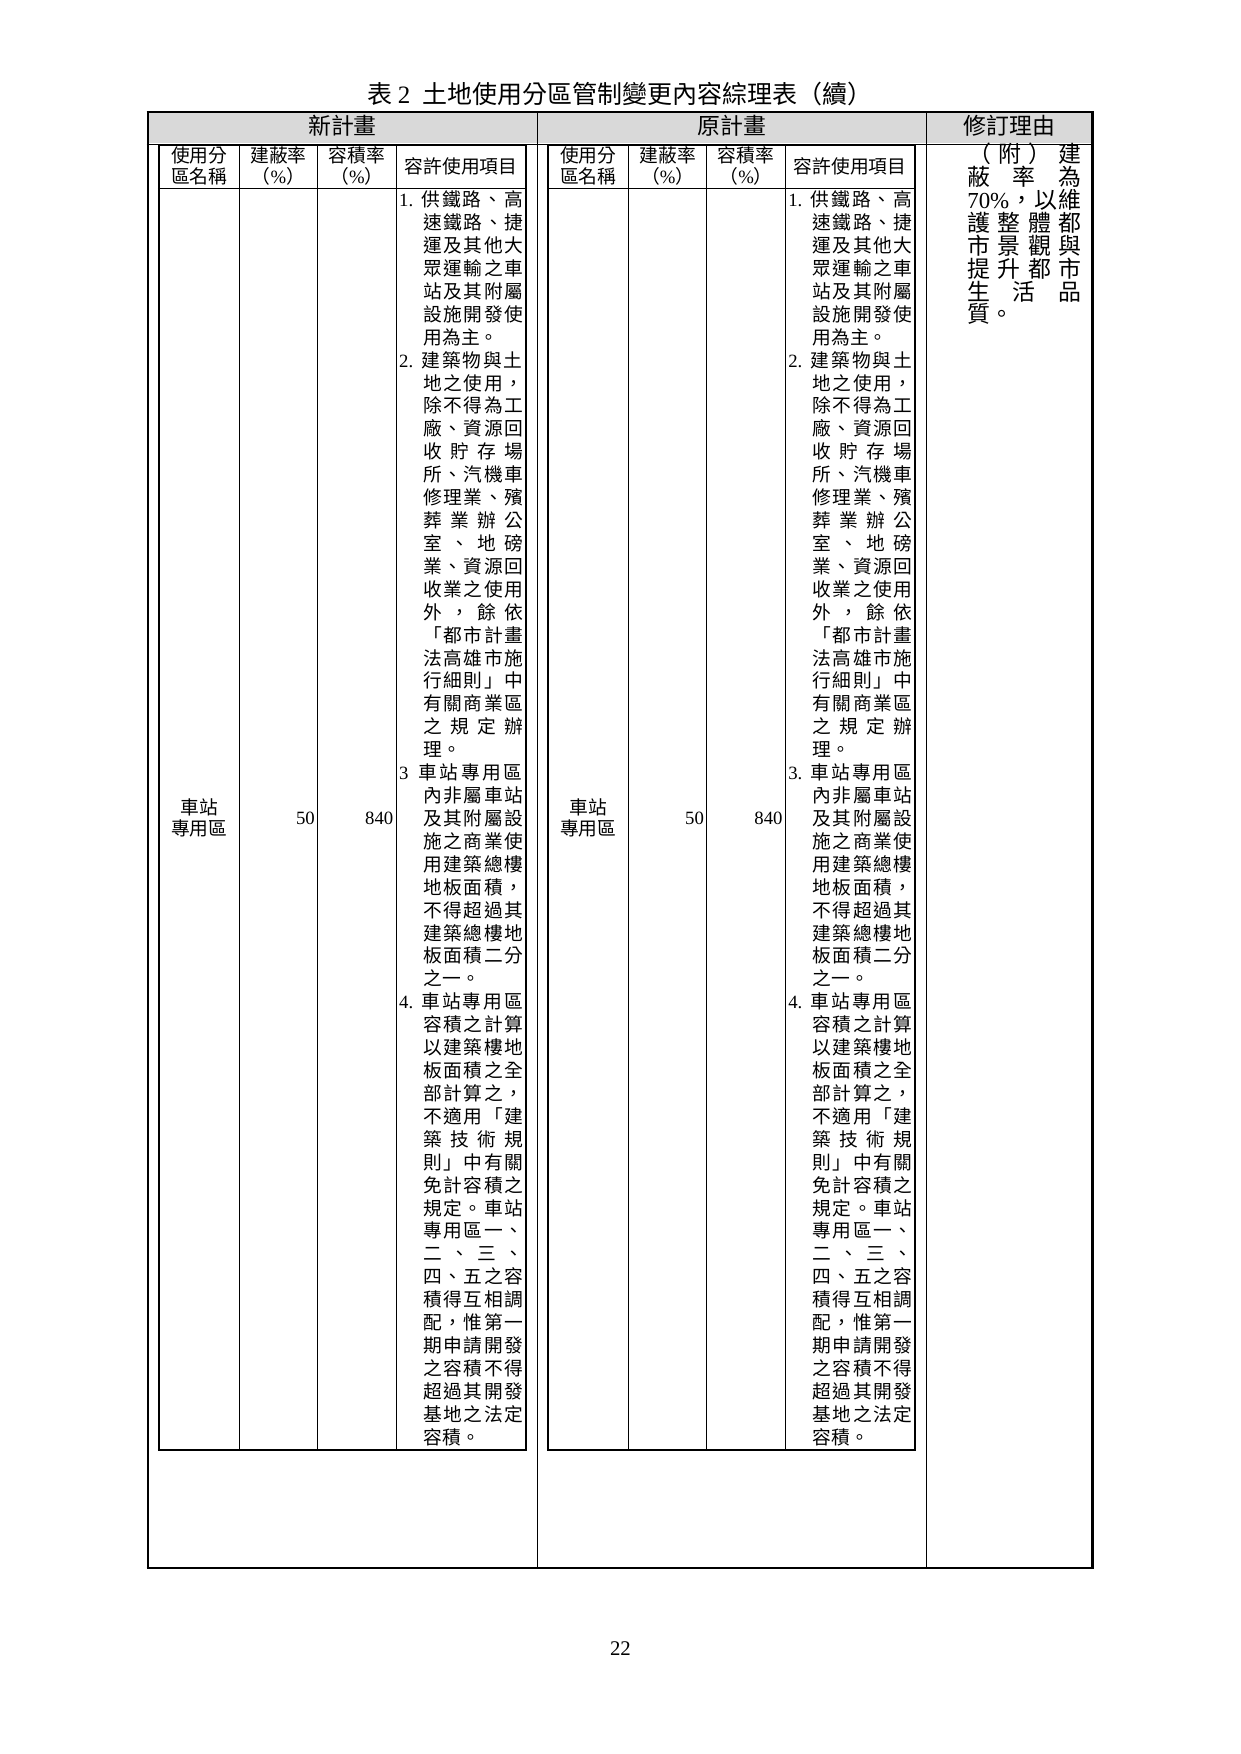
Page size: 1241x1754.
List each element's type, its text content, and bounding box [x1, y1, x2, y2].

table_header 使用分區名稱 [549, 146, 628, 188]
table_cell 車站 專用區 [549, 189, 628, 1449]
table_header 原計畫 [538, 113, 926, 143]
table_cell 840 [707, 189, 785, 1449]
table_header 容積率 （%） [318, 146, 396, 188]
table_cell 1. 供鐵路、高速鐵路、捷運及其他大眾運輸之車站及其附屬設施開發使用為主。 2. 建築物與土地之使用，除不得為工廠、資源回收貯存場所、汽機車修理業、殯葬業辦公室、地磅業、資源回收業之使用外，餘依「都市計畫法高雄市施行細則」中有關商業區之規定辦理。 3. 車站專用區內非屬車站及其附屬設施之商業使用建築總樓地板面積，不得超過其建築總樓地板面積二分之一。 4. 車站專用區容積之計算以建築樓地板面積之全部計算之，不適用「建築技術規則」中有關免計容積之規定。車站專用區一、二、三、四、五之容積得互相調配，惟第一期申請開發之容積不得超過其開發基地之法定容積。 [786, 189, 914, 1449]
table_header 容許使用項目 [786, 146, 914, 188]
table_cell 50 [240, 189, 317, 1449]
table_header 建蔽率（%） [629, 146, 706, 188]
table_cell [149, 145, 537, 1567]
table_header 新計畫 [149, 113, 537, 143]
table_cell （附）建蔽率為70%，以維護整體都市景觀與提升都市生活品質。 [927, 145, 1091, 1567]
table_cell 840 [318, 189, 396, 1449]
text 表2 土地使用分區管制變更內容綜理表（續） [148, 75, 1092, 111]
table_cell 1. 供鐵路、高速鐵路、捷運及其他大眾運輸之車站及其附屬設施開發使用為主。 2. 建築物與土地之使用，除不得為工廠、資源回收貯存場所、汽機車修理業、殯葬業辦公室、地磅業、資源回收業之使用外，餘依「都市計畫法高雄市施行細則」中有關商業區之規定辦理。 3 車站專用區內非屬車站及其附屬設施之商業使用建築總樓地板面積，不得超過其建築總樓地板面積二分之一。 4. 車站專用區容積之計算以建築樓地板面積之全部計算之，不適用「建築技術規則」中有關免計容積之規定。車站專用區一、二、三、四、五之容積得互相調配，惟第一期申請開發之容積不得超過其開發基地之法定容積。 [397, 189, 525, 1449]
table_header 使用分區名稱 [160, 146, 239, 188]
table_cell 車站 專用區 [160, 189, 239, 1449]
table_header 修訂理由 [927, 113, 1091, 143]
table_cell [538, 145, 926, 1567]
table_header 容許使用項目 [397, 146, 525, 188]
table_header 建蔽率（%） [240, 146, 317, 188]
table_cell 50 [629, 189, 706, 1449]
table_header 容積率 （%） [707, 146, 785, 188]
